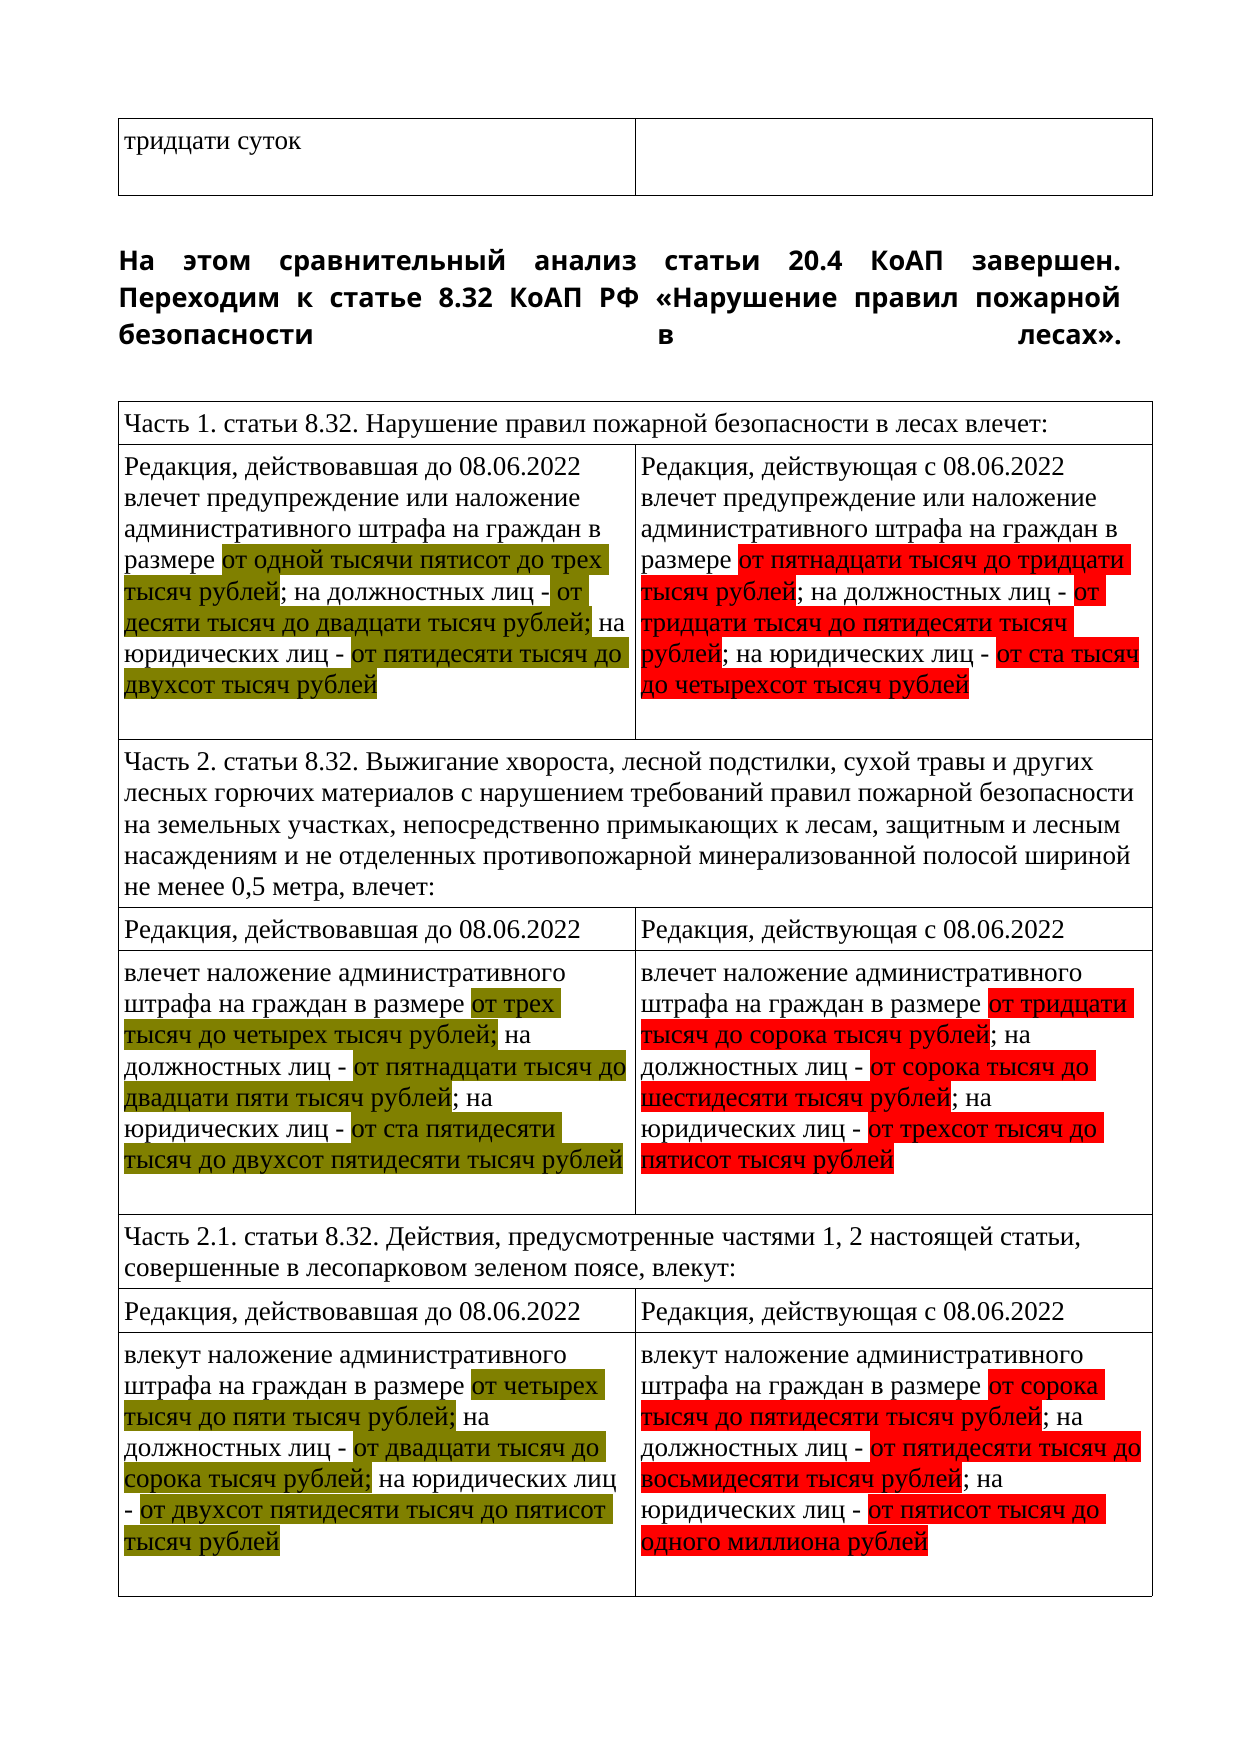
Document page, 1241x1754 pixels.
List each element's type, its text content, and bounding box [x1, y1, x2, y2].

table_cell тридцати суток [119, 119, 635, 195]
table_cell Часть 2. статьи 8.32. Выжигание хвороста, лесной подстилки, сухой травы и других лесных горючих материалов с нарушением требований правил пожарной безопасности на земельных участках, непосредственно примыкающих к лесам, защитным и лесным насаждениям и не отделенных противопожарной минерализованной полосой шириной не менее 0,5 метра, влечет: [119, 740, 1152, 907]
table_cell Часть 2.1. статьи 8.32. Действия, предусмотренные частями 1, 2 настоящей статьи, совершенные в лесопарковом зеленом поясе, влекут: [119, 1215, 1152, 1288]
table_cell влекут наложение административного штрафа на граждан в размере от сорока тысяч до пятидесяти тысяч рублей; на должностных лиц - от пятидесяти тысяч до восьмидесяти тысяч рублей; на юридических лиц - от пятисот тысяч до одного миллиона рублей [636, 1333, 1152, 1596]
table_cell [636, 119, 1152, 195]
table_cell влекут наложение административного штрафа на граждан в размере от четырех тысяч до пяти тысяч рублей; на должностных лиц - от двадцати тысяч до сорока тысяч рублей; на юридических лиц - от двухсот пятидесяти тысяч до пятисот тысяч рублей [119, 1333, 635, 1596]
table_header Часть 1. статьи 8.32. Нарушение правил пожарной безопасности в лесах влечет: [119, 402, 1152, 444]
table_cell Редакция, действующая с 08.06.2022 [636, 1289, 1152, 1331]
table_cell влечет наложение административного штрафа на граждан в размере от тридцати тысяч до сорока тысяч рублей; на должностных лиц - от сорока тысяч до шестидесяти тысяч рублей; на юридических лиц - от трехсот тысяч до пятисот тысяч рублей [636, 951, 1152, 1214]
text На этом сравнительный анализ статьи 20.4 КоАП завершен. Переходим к статье 8.32 КоАП РФ «Нарушение правил пожарной безопасности в лесах». [118, 242, 1122, 386]
table_cell Редакция, действовавшая до 08.06.2022 [119, 908, 635, 950]
table_cell Редакция, действующая с 08.06.2022 влечет предупреждение или наложение административного штрафа на граждан в размере от пятнадцати тысяч до тридцати тысяч рублей; на должностных лиц - от тридцати тысяч до пятидесяти тысяч рублей; на юридических лиц - от ста тысяч до четырехсот тысяч рублей [636, 445, 1152, 739]
table_cell Редакция, действующая с 08.06.2022 [636, 908, 1152, 950]
table_cell Редакция, действовавшая до 08.06.2022 [119, 1289, 635, 1331]
table_cell влечет наложение административного штрафа на граждан в размере от трех тысяч до четырех тысяч рублей; на должностных лиц - от пятнадцати тысяч до двадцати пяти тысяч рублей; на юридических лиц - от ста пятидесяти тысяч до двухсот пятидесяти тысяч рублей [119, 951, 635, 1214]
table_cell Редакция, действовавшая до 08.06.2022 влечет предупреждение или наложение административного штрафа на граждан в размере от одной тысячи пятисот до трех тысяч рублей; на должностных лиц - от десяти тысяч до двадцати тысяч рублей; на юридических лиц - от пятидесяти тысяч до двухсот тысяч рублей [119, 445, 635, 739]
